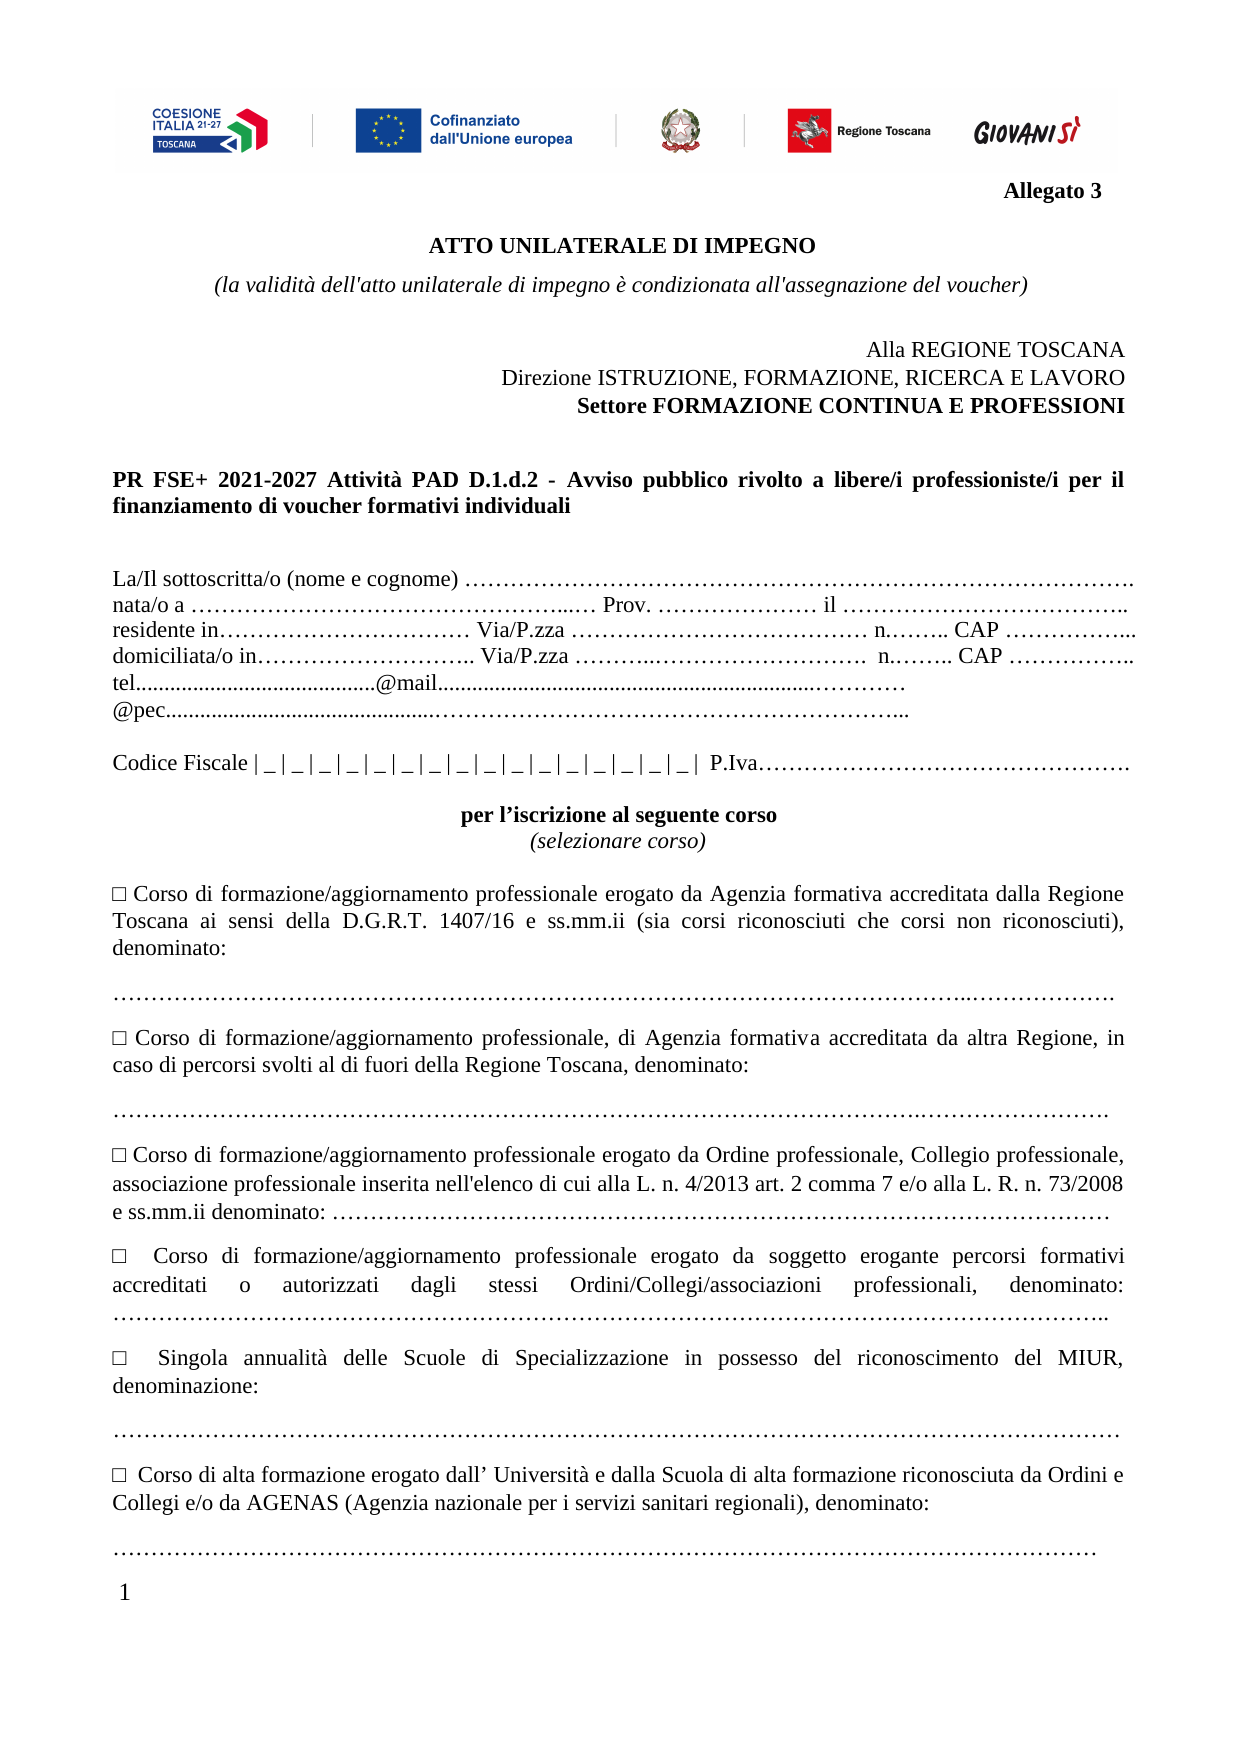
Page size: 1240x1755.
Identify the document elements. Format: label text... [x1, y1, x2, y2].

text Settore FORMAZIONE CONTINUA E PROFESSIONI [112, 392, 1125, 419]
text □ Singola annualità delle Scuole di Specializzazione in possesso del riconoscimento del MIUR, denominazione: [112, 1343, 1125, 1398]
subtitle per l’iscrizione al seguente corso [112, 801, 1125, 827]
subtitle ATTO UNILATERALE DI IMPEGNO [142, 232, 1103, 259]
text □ Corso di formazione/aggiornamento professionale erogato da soggetto erogante percorsi formativi accreditati o autorizzati dagli stessi Ordini/Collegi/associazioni professionali, denominato: ………………………………………………………………………………………………………………….. [112, 1242, 1125, 1325]
text La/Il sottoscritta/o (nome e cognome) ……………………………………………………………………………. nata/o a …………………………………………...… Prov. ………………… il ……………………………….. residente in…………………………… Via/P.zza ………………………………… n.…….. CAP ……………... [112, 566, 1155, 643]
text Alla REGIONE TOSCANA [112, 336, 1125, 362]
text PR FSE+ 2021-2027 Attività PAD D.1.d.2 - Avviso pubblico rivolto a libere/i professioniste/i per il finanziamento di voucher formativi individuali [112, 466, 1125, 519]
text Codice Fiscale | _ | _ | _ | _ | _ | _ | _ | _ | _ | _ | _ | _ | _ | _ | _ | _ | P.Iva…………………………………………. [112, 749, 1155, 775]
text domiciliata/o in……………………….. Via/P.zza ………..………………………. n.…….. CAP …………….. [112, 643, 1155, 669]
text □ Corso di formazione/aggiornamento professionale erogato da Ordine professionale, Collegio professionale, associazione professionale inserita nell'elenco di cui alla L. n. 4/2013 art. 2 comma 7 e/o alla L. R. n. 73/2008 e ss.mm.ii denominato: ………………………………………………………………………………………… [112, 1141, 1125, 1224]
text …………………………………………………………………………………………………………………… [112, 1416, 1125, 1443]
text □ Corso di formazione/aggiornamento professionale erogato da Agenzia formativa accreditata dalla Regione Toscana ai sensi della D.G.R.T. 1407/16 e ss.mm.ii (sia corsi riconosciuti che corsi non riconosciuti), denominato: [112, 880, 1125, 960]
text (la validità dell'atto unilaterale di impegno è condizionata all'assegnazione del voucher) [142, 271, 1103, 297]
text ………………………………………………………………………………………………………………… [112, 1534, 1125, 1561]
text tel..........................................@mail..................................................................………… @pec...............................................……………………………………………………... [112, 669, 1155, 722]
text □ Corso di alta formazione erogato dall’ Università e dalla Scuola di alta formazione riconosciuta da Ordini e Collegi e/o da AGENAS (Agenzia nazionale per i servizi sanitari regionali), denominato: [112, 1461, 1125, 1516]
text Direzione ISTRUZIONE, FORMAZIONE, RICERCA E LAVORO [112, 364, 1125, 391]
text □ Corso di formazione/aggiornamento professionale, di Agenzia formativa accreditata da altra Regione, in caso di percorsi svolti al di fuori della Regione Toscana, denominato: [112, 1024, 1125, 1078]
text (selezionare corso) [112, 827, 1125, 853]
picture [115, 88, 1118, 173]
text …………………………………………………………………………………………….……………………. [112, 1096, 1125, 1123]
text Allegato 3 [112, 177, 1102, 204]
text …………………………………………………………………………………………………..………………. [112, 979, 1125, 1005]
